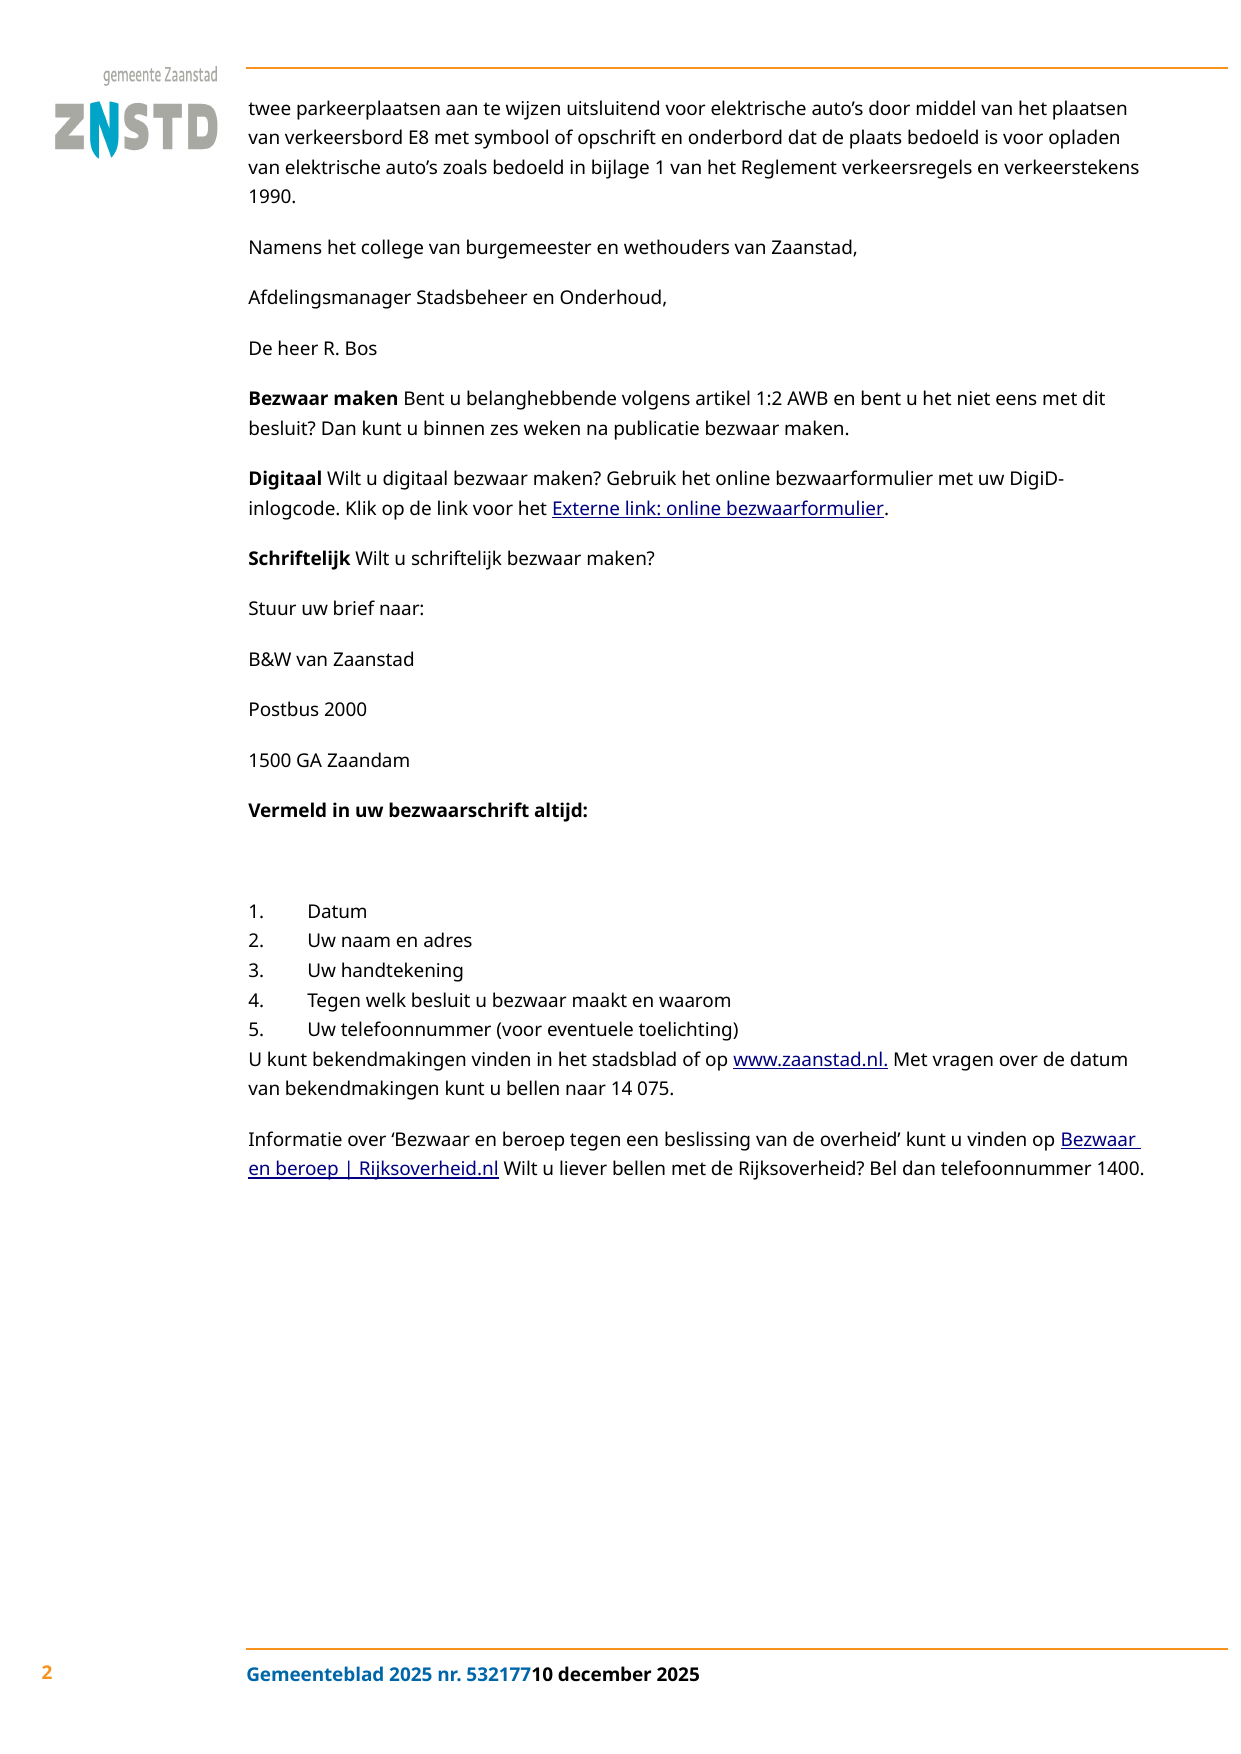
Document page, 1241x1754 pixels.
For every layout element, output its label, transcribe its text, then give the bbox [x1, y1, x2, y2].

text Postbus 2000 [248, 696, 1152, 722]
list Uw naam en adres [248, 928, 1152, 953]
text U kunt bekendmakingen vinden in het stadsblad of op www.zaanstad.nl. Met vragen over de datum van bekendmakingen kunt u bellen naar 14 075. [248, 1046, 1152, 1101]
text 1500 GA Zaandam [248, 747, 1152, 773]
text B&W van Zaanstad [248, 646, 1152, 672]
text De heer R. Bos [248, 335, 1152, 361]
picture [41, 47, 231, 172]
list Uw telefoonnummer (voor eventuele toelichting) [248, 1016, 1152, 1042]
text Namens het college van burgemeester en wethouders van Zaanstad, [248, 234, 1152, 260]
text Informatie over ‘Bezwaar en beroep tegen een beslissing van de overheid’ kunt u vinden op Bezwaar en beroep | Rijksoverheid.nl Wilt u liever bellen met de Rijksoverheid? Bel dan telefoonnummer 1400. [248, 1126, 1152, 1181]
text Bezwaar maken Bent u belanghebbende volgens artikel 1:2 AWB en bent u het niet eens met dit besluit? Dan kunt u binnen zes weken na publicatie bezwaar maken. [248, 385, 1152, 441]
list Tegen welk besluit u bezwaar maakt en waarom [248, 987, 1152, 1013]
text Stuur uw brief naar: [248, 596, 1152, 621]
text Vermeld in uw bezwaarschrift altijd: [248, 797, 1152, 823]
text Digitaal Wilt u digitaal bezwaar maken? Gebruik het online bezwaarformulier met uw DigiD-inlogcode. Klik op de link voor het Externe link: online bezwaarformulier. [248, 465, 1152, 521]
text Afdelingsmanager Stadsbeheer en Onderhoud, [248, 284, 1152, 310]
text twee parkeerplaatsen aan te wijzen uitsluitend voor elektrische auto’s door middel van het plaatsen van verkeersbord E8 met symbool of opschrift en onderbord dat de plaats bedoeld is voor opladen van elektrische auto’s zoals bedoeld in bijlage 1 van het Reglement verkeersregels en verkeerstekens 1990. [248, 95, 1152, 209]
text Schriftelijk Wilt u schriftelijk bezwaar maken? [248, 545, 1152, 571]
list Datum [248, 898, 1152, 924]
list Uw handtekening [248, 957, 1152, 983]
